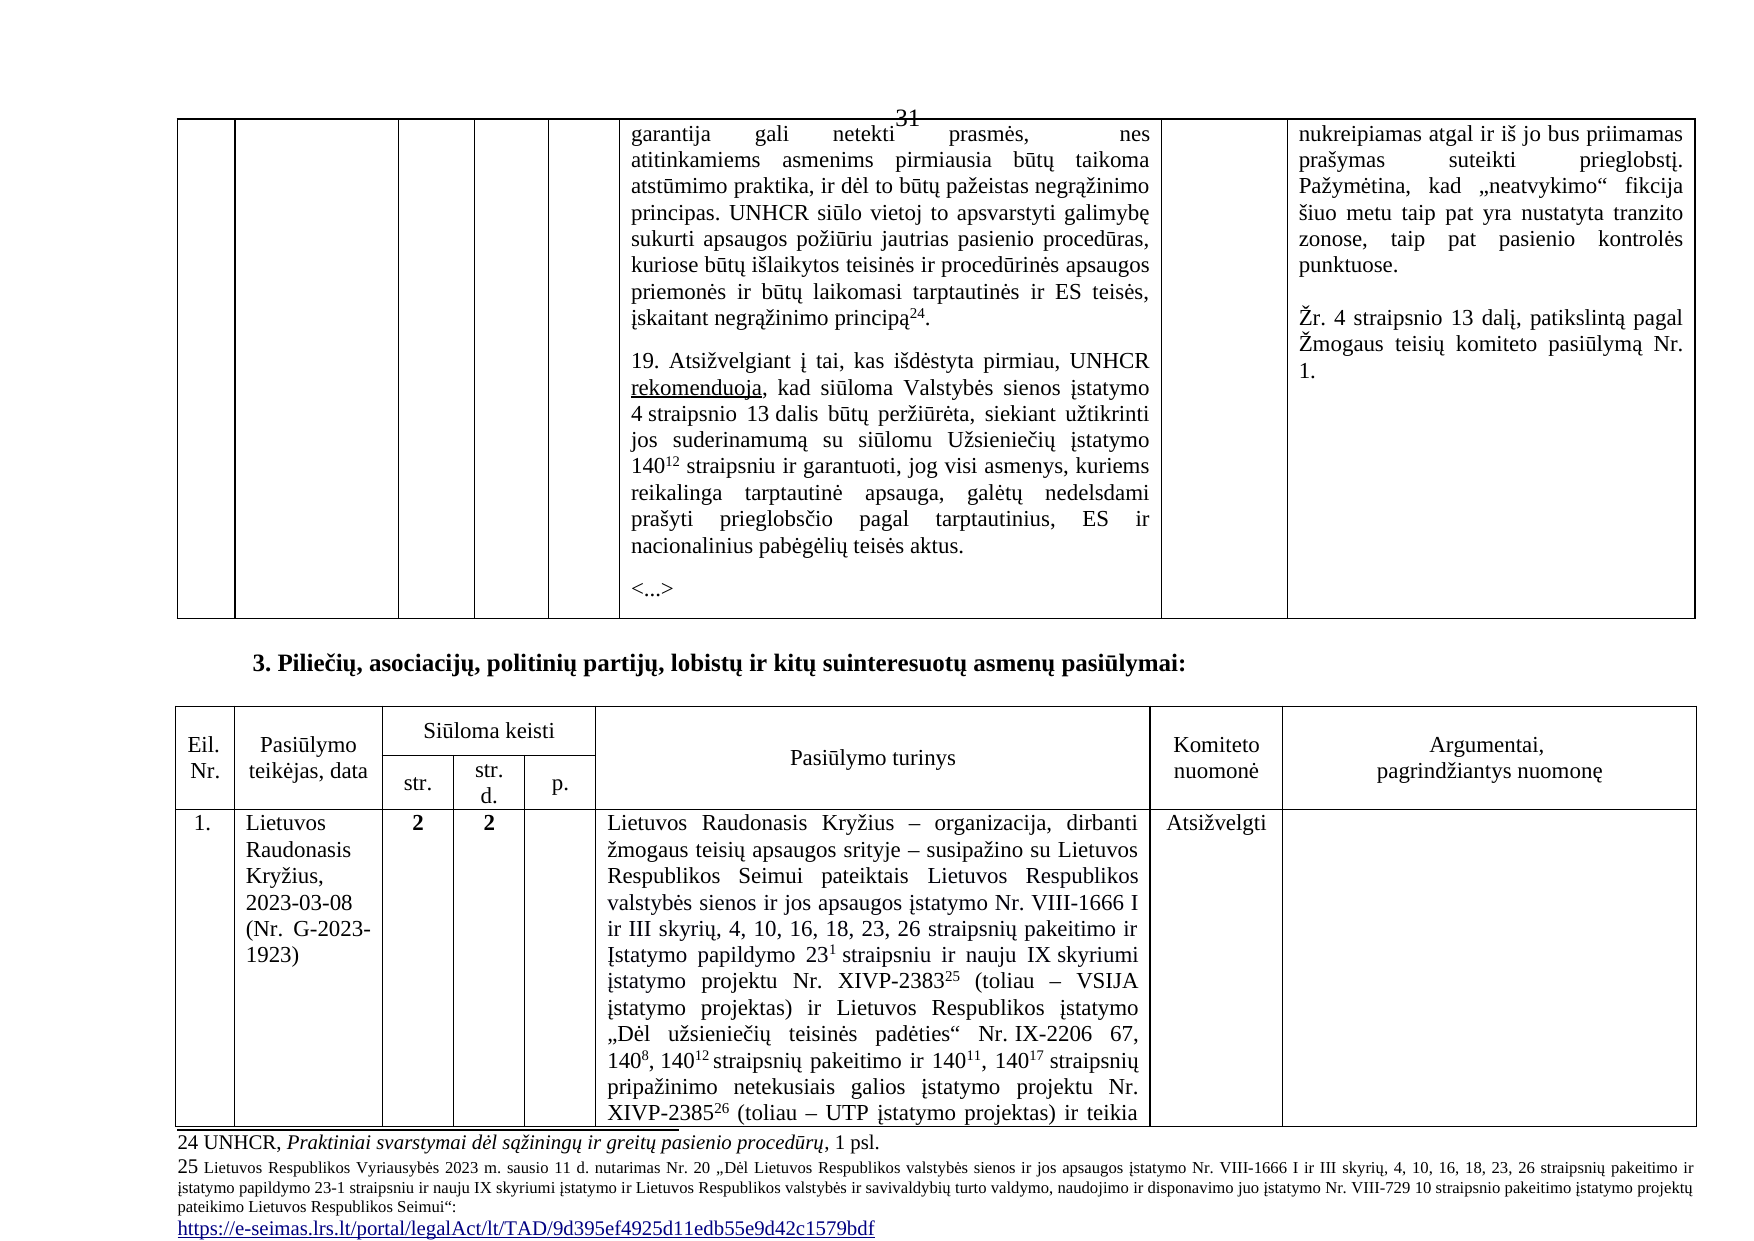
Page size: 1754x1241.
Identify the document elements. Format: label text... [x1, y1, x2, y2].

table_cell Lietuvos Raudonasis Kryžius, 2023-03-08 (Nr. G-2023-1923) [235, 810, 382, 1126]
table_header Komiteto nuomonė [1151, 707, 1282, 808]
table_cell p. [525, 756, 595, 808]
table_cell [236, 120, 398, 618]
table_header Siūloma keisti [383, 707, 595, 755]
table_cell 2 [383, 810, 453, 1126]
table_cell Lietuvos Raudonasis Kryžius – organizacija, dirbanti žmogaus teisių apsaugos srityje – susipažino su Lietuvos Respublikos Seimui pateiktais Lietuvos Respublikos valstybės sienos ir jos apsaugos įstatymo Nr. VIII-1666 I ir III skyrių, 4, 10, 16, 18, 23, 26 straipsnių pakeitimo ir Įstatymo papildymo 231 straipsniu ir nauju IX skyriumi įstatymo projektu Nr. XIVP-2383 (toliau – VSIJA įstatymo projektas) ir Lietuvos Respublikos įstatymo „Dėl užsieniečių teisinės padėties“ Nr. IX-2206 67, 1408, 14012 straipsnių pakeitimo ir 14011, 14017 straipsnių pripažinimo netekusiais galios įstatymo projektu Nr. XIVP-2385 (toliau – UTP įstatymo projektas) ir teikia [596, 810, 1149, 1126]
table_cell 2 [454, 810, 524, 1126]
table_cell [549, 120, 619, 618]
table_header Argumentai, pagrindžiantys nuomonę [1283, 707, 1696, 808]
table_cell 1. [176, 810, 234, 1126]
table_cell [1283, 810, 1696, 1126]
table_cell [475, 120, 548, 618]
table_cell [399, 120, 474, 618]
table_cell nukreipiamas atgal ir iš jo bus priimamas prašymas suteikti prieglobstį. Pažymėtina, kad „neatvykimo“ fikcija šiuo metu taip pat yra nustatyta tranzito zonose, taip pat pasienio kontrolės punktuose. Žr. 4 straipsnio 13 dalį, patikslintą pagal Žmogaus teisių komiteto pasiūlymą Nr. 1. [1288, 120, 1694, 618]
table_cell [525, 810, 595, 1126]
table_cell Atsižvelgti [1151, 810, 1282, 1126]
table_cell str. d. [454, 756, 524, 808]
table_cell str. [383, 756, 453, 808]
table_cell garantija gali netekti prasmės, nes atitinkamiems asmenims pirmiausia būtų taikoma atstūmimo praktika, ir dėl to būtų pažeistas negrąžinimo principas. UNHCR siūlo vietoj to apsvarstyti galimybę sukurti apsaugos požiūriu jautrias pasienio procedūras, kuriose būtų išlaikytos teisinės ir procedūrinės apsaugos priemonės ir būtų laikomasi tarptautinės ir ES teisės, įskaitant negrąžinimo principą. 19. Atsižvelgiant į tai, kas išdėstyta pirmiau, UNHCR rekomenduoja, kad siūloma Valstybės sienos įstatymo 4 straipsnio 13 dalis būtų peržiūrėta, siekiant užtikrinti jos suderinamumą su siūlomu Užsieniečių įstatymo 14012 straipsniu ir garantuoti, jog visi asmenys, kuriems reikalinga tarptautinė apsauga, galėtų nedelsdami prašyti prieglobsčio pagal tarptautinius, ES ir nacionalinius pabėgėlių teisės aktus. <...> [620, 120, 1161, 618]
table_cell [178, 120, 234, 618]
table_header Eil. Nr. [176, 707, 234, 808]
table_header Pasiūlymo teikėjas, data [235, 707, 382, 808]
subtitle 3. Piliečių, asociacijų, politinių partijų, lobistų ir kitų suinteresuotų asmenų pasiūlymai: [177, 648, 1695, 677]
table_header Pasiūlymo turinys [596, 707, 1149, 808]
table_cell [1162, 120, 1287, 618]
